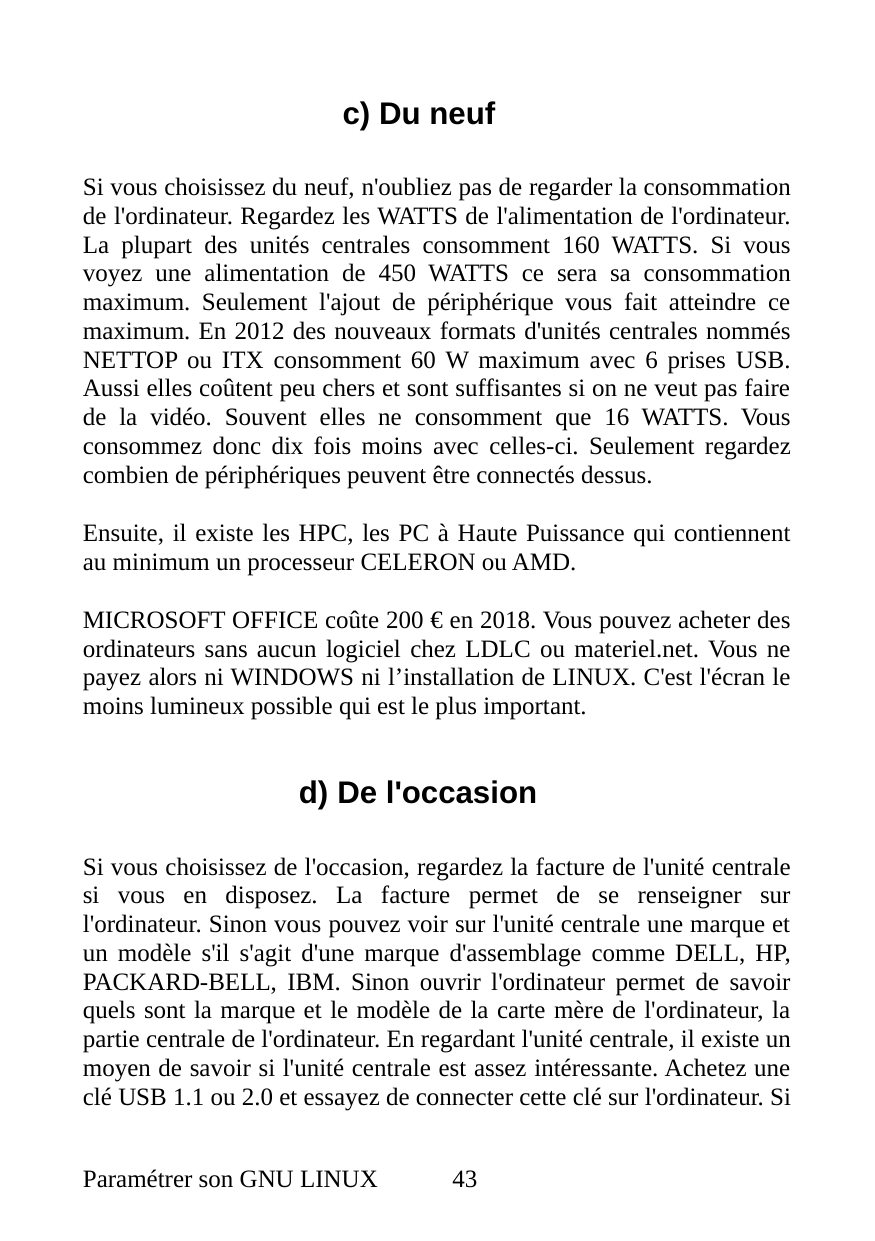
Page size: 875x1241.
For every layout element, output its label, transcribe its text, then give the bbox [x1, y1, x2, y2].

text Ensuite, il existe les HPC, les PC à Haute Puissance qui contiennent au minimum un processeur CELERON ou AMD. [83, 518, 791, 576]
subtitle De l'occasion [83, 774, 791, 810]
text Si vous choisissez du neuf, n'oubliez pas de regarder la consommation de l'ordinateur. Regardez les WATTS de l'alimentation de l'ordinateur. La plupart des unités centrales consomment 160 WATTS. Si vous voyez une alimentation de 450 WATTS ce sera sa consommation maximum. Seulement l'ajout de périphérique vous fait atteindre ce maximum. En 2012 des nouveaux formats d'unités centrales nommés NETTOP ou ITX consomment 60 W maximum avec 6 prises USB. Aussi elles coûtent peu chers et sont suffisantes si on ne veut pas faire de la vidéo. Souvent elles ne consomment que 16 WATTS. Vous consommez donc dix fois moins avec celles-ci. Seulement regardez combien de périphériques peuvent être connectés dessus. [83, 172, 791, 488]
subtitle Du neuf [83, 95, 791, 131]
text Si vous choisissez de l'occasion, regardez la facture de l'unité centrale si vous en disposez. La facture permet de se renseigner sur l'ordinateur. Sinon vous pouvez voir sur l'unité centrale une marque et un modèle s'il s'agit d'une marque d'assemblage comme DELL, HP, PACKARD-BELL, IBM. Sinon ouvrir l'ordinateur permet de savoir quels sont la marque et le modèle de la carte mère de l'ordinateur, la partie centrale de l'ordinateur. En regardant l'unité centrale, il existe un moyen de savoir si l'unité centrale est assez intéressante. Achetez une clé USB 1.1 ou 2.0 et essayez de connecter cette clé sur l'ordinateur. Si [83, 852, 791, 1110]
text MICROSOFT OFFICE coûte 200 € en 2018. Vous pouvez acheter des ordinateurs sans aucun logiciel chez LDLC ou materiel.net. Vous ne payez alors ni WINDOWS ni l’installation de LINUX. C'est l'écran le moins lumineux possible qui est le plus important. [83, 605, 791, 720]
